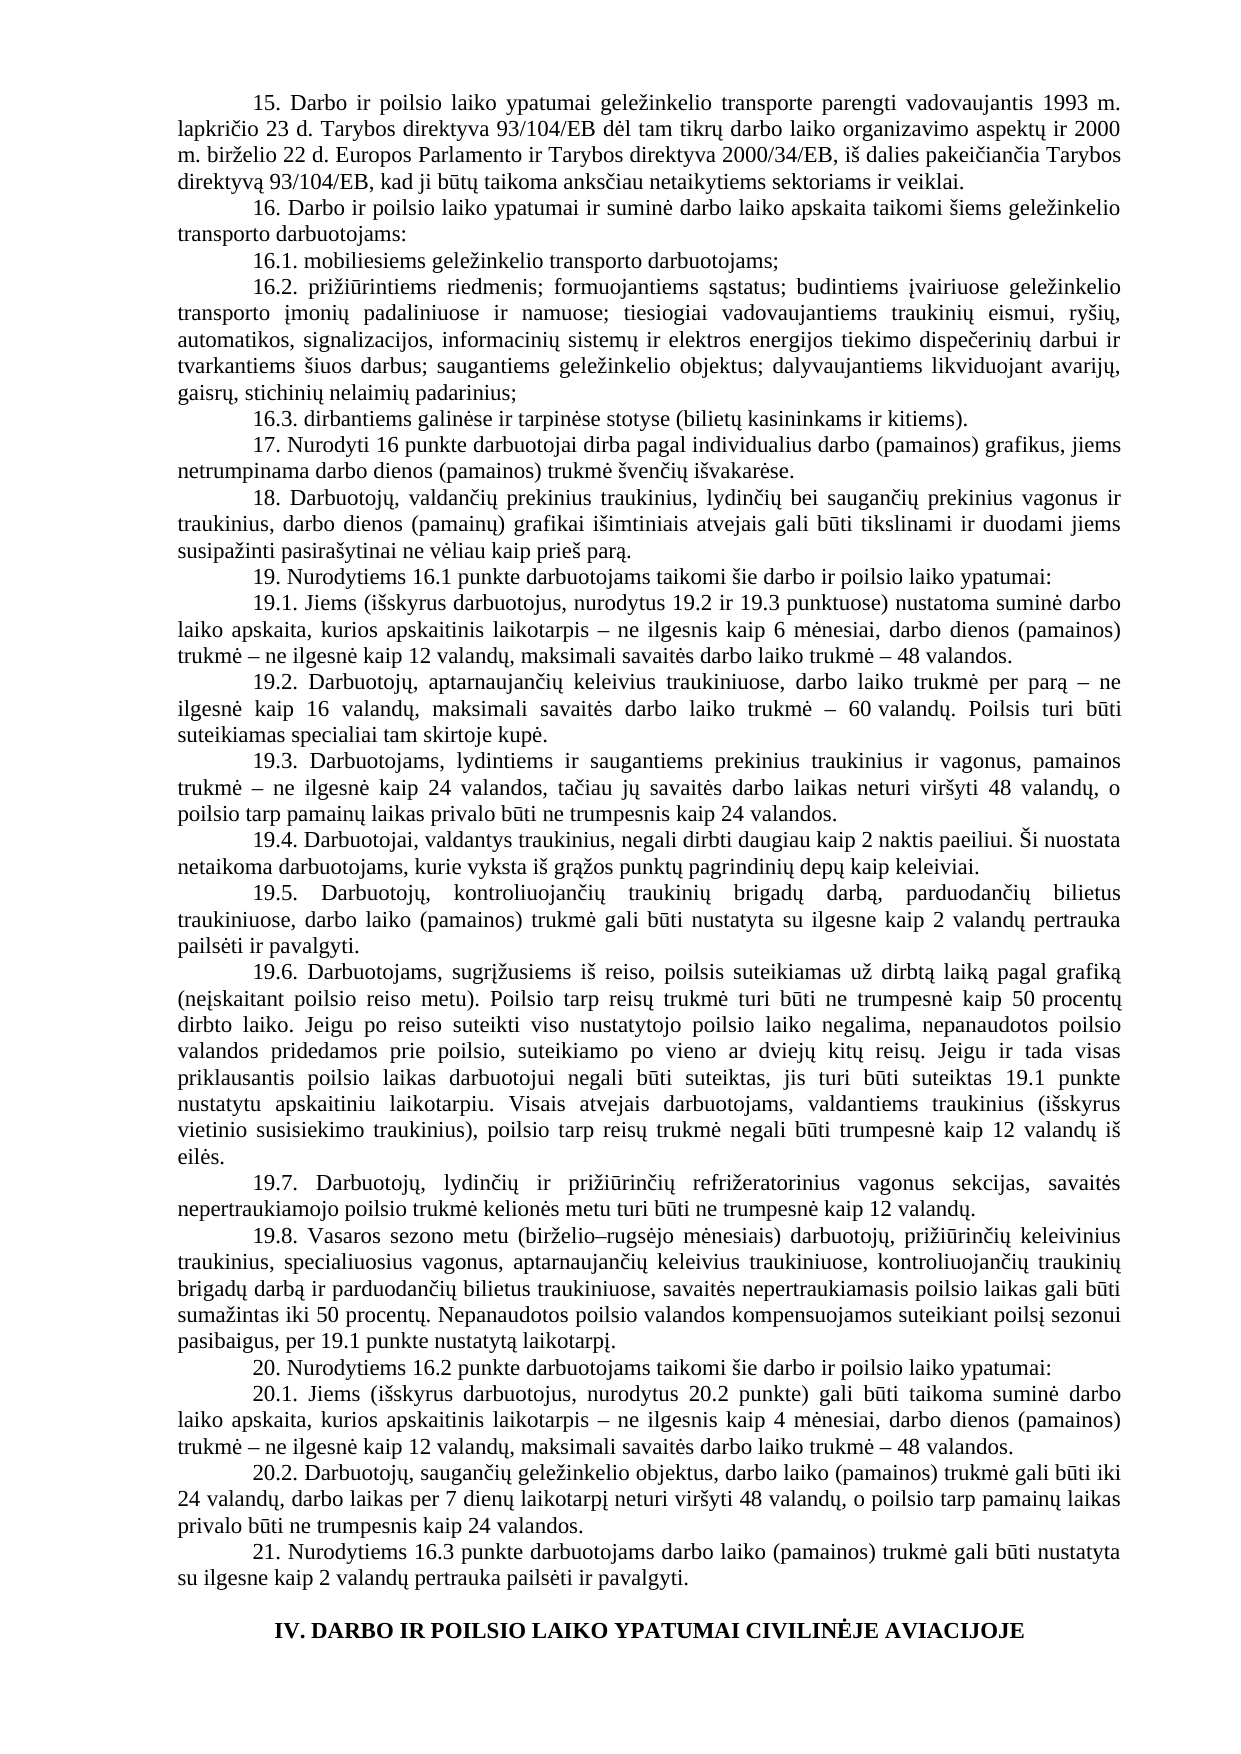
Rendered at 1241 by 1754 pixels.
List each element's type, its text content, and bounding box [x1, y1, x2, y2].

text 19.6. Darbuotojams, sugrįžusiems iš reiso, poilsis suteikiamas už dirbtą laiką pagal grafiką (neįskaitant poilsio reiso metu). Poilsio tarp reisų trukmė turi būti ne trumpesnė kaip 50 procentų dirbto laiko. Jeigu po reiso suteikti viso nustatytojo poilsio laiko negalima, nepanaudotos poilsio valandos pridedamos prie poilsio, suteikiamo po vieno ar dviejų kitų reisų. Jeigu ir tada visas priklausantis poilsio laikas darbuotojui negali būti suteiktas, jis turi būti suteiktas 19.1 punkte nustatytu apskaitiniu laikotarpiu. Visais atvejais darbuotojams, valdantiems traukinius (išskyrus vietinio susisiekimo traukinius), poilsio tarp reisų trukmė negali būti trumpesnė kaip 12 valandų iš eilės. [177, 958, 1122, 1169]
text 20. Nurodytiems 16.2 punkte darbuotojams taikomi šie darbo ir poilsio laiko ypatumai: [177, 1354, 1122, 1380]
text 19.2. Darbuotojų, aptarnaujančių keleivius traukiniuose, darbo laiko trukmė per parą – ne ilgesnė kaip 16 valandų, maksimali savaitės darbo laiko trukmė – 60 valandų. Poilsis turi būti suteikiamas specialiai tam skirtoje kupė. [177, 668, 1122, 747]
text 19.1. Jiems (išskyrus darbuotojus, nurodytus 19.2 ir 19.3 punktuose) nustatoma suminė darbo laiko apskaita, kurios apskaitinis laikotarpis – ne ilgesnis kaip 6 mėnesiai, darbo dienos (pamainos) trukmė – ne ilgesnė kaip 12 valandų, maksimali savaitės darbo laiko trukmė – 48 valandos. [177, 589, 1122, 668]
text 19. Nurodytiems 16.1 punkte darbuotojams taikomi šie darbo ir poilsio laiko ypatumai: [177, 563, 1122, 589]
text 15. Darbo ir poilsio laiko ypatumai geležinkelio transporte parengti vadovaujantis 1993 m. lapkričio 23 d. Tarybos direktyva 93/104/EB dėl tam tikrų darbo laiko organizavimo aspektų ir 2000 m. birželio 22 d. Europos Parlamento ir Tarybos direktyva 2000/34/EB, iš dalies pakeičiančia Tarybos direktyvą 93/104/EB, kad ji būtų taikoma anksčiau netaikytiems sektoriams ir veiklai. [177, 89, 1122, 194]
text 19.4. Darbuotojai, valdantys traukinius, negali dirbti daugiau kaip 2 naktis paeiliui. Ši nuostata netaikoma darbuotojams, kurie vyksta iš grąžos punktų pagrindinių depų kaip keleiviai. [177, 827, 1122, 879]
text 19.7. Darbuotojų, lydinčių ir prižiūrinčių refrižeratorinius vagonus sekcijas, savaitės nepertraukiamojo poilsio trukmė kelionės metu turi būti ne trumpesnė kaip 12 valandų. [177, 1169, 1122, 1222]
text 19.8. Vasaros sezono metu (birželio–rugsėjo mėnesiais) darbuotojų, prižiūrinčių keleivinius traukinius, specialiuosius vagonus, aptarnaujančių keleivius traukiniuose, kontroliuojančių traukinių brigadų darbą ir parduodančių bilietus traukiniuose, savaitės nepertraukiamasis poilsio laikas gali būti sumažintas iki 50 procentų. Nepanaudotos poilsio valandos kompensuojamos suteikiant poilsį sezonui pasibaigus, per 19.1 punkte nustatytą laikotarpį. [177, 1222, 1122, 1354]
text 20.2. Darbuotojų, saugančių geležinkelio objektus, darbo laiko (pamainos) trukmė gali būti iki 24 valandų, darbo laikas per 7 dienų laikotarpį neturi viršyti 48 valandų, o poilsio tarp pamainų laikas privalo būti ne trumpesnis kaip 24 valandos. [177, 1459, 1122, 1538]
text 19.5. Darbuotojų, kontroliuojančių traukinių brigadų darbą, parduodančių bilietus traukiniuose, darbo laiko (pamainos) trukmė gali būti nustatyta su ilgesne kaip 2 valandų pertrauka pailsėti ir pavalgyti. [177, 879, 1122, 958]
text 16.1. mobiliesiems geležinkelio transporto darbuotojams; [177, 247, 1122, 273]
text 21. Nurodytiems 16.3 punkte darbuotojams darbo laiko (pamainos) trukmė gali būti nustatyta su ilgesne kaip 2 valandų pertrauka pailsėti ir pavalgyti. [177, 1538, 1122, 1591]
text 16.2. prižiūrintiems riedmenis; formuojantiems sąstatus; budintiems įvairiuose geležinkelio transporto įmonių padaliniuose ir namuose; tiesiogiai vadovaujantiems traukinių eismui, ryšių, automatikos, signalizacijos, informacinių sistemų ir elektros energijos tiekimo dispečerinių darbui ir tvarkantiems šiuos darbus; saugantiems geležinkelio objektus; dalyvaujantiems likviduojant avarijų, gaisrų, stichinių nelaimių padarinius; [177, 273, 1122, 405]
subtitle IV. DARBO IR POILSIO LAIKO YPATUMAI CIVILINĖJE AVIACIJOJE [177, 1617, 1122, 1643]
text 18. Darbuotojų, valdančių prekinius traukinius, lydinčių bei saugančių prekinius vagonus ir traukinius, darbo dienos (pamainų) grafikai išimtiniais atvejais gali būti tikslinami ir duodami jiems susipažinti pasirašytinai ne vėliau kaip prieš parą. [177, 484, 1122, 563]
text 17. Nurodyti 16 punkte darbuotojai dirba pagal individualius darbo (pamainos) grafikus, jiems netrumpinama darbo dienos (pamainos) trukmė švenčių išvakarėse. [177, 431, 1122, 484]
text 20.1. Jiems (išskyrus darbuotojus, nurodytus 20.2 punkte) gali būti taikoma suminė darbo laiko apskaita, kurios apskaitinis laikotarpis – ne ilgesnis kaip 4 mėnesiai, darbo dienos (pamainos) trukmė – ne ilgesnė kaip 12 valandų, maksimali savaitės darbo laiko trukmė – 48 valandos. [177, 1380, 1122, 1459]
text 16. Darbo ir poilsio laiko ypatumai ir suminė darbo laiko apskaita taikomi šiems geležinkelio transporto darbuotojams: [177, 194, 1122, 247]
text 16.3. dirbantiems galinėse ir tarpinėse stotyse (bilietų kasininkams ir kitiems). [177, 405, 1122, 431]
text 19.3. Darbuotojams, lydintiems ir saugantiems prekinius traukinius ir vagonus, pamainos trukmė – ne ilgesnė kaip 24 valandos, tačiau jų savaitės darbo laikas neturi viršyti 48 valandų, o poilsio tarp pamainų laikas privalo būti ne trumpesnis kaip 24 valandos. [177, 747, 1122, 827]
